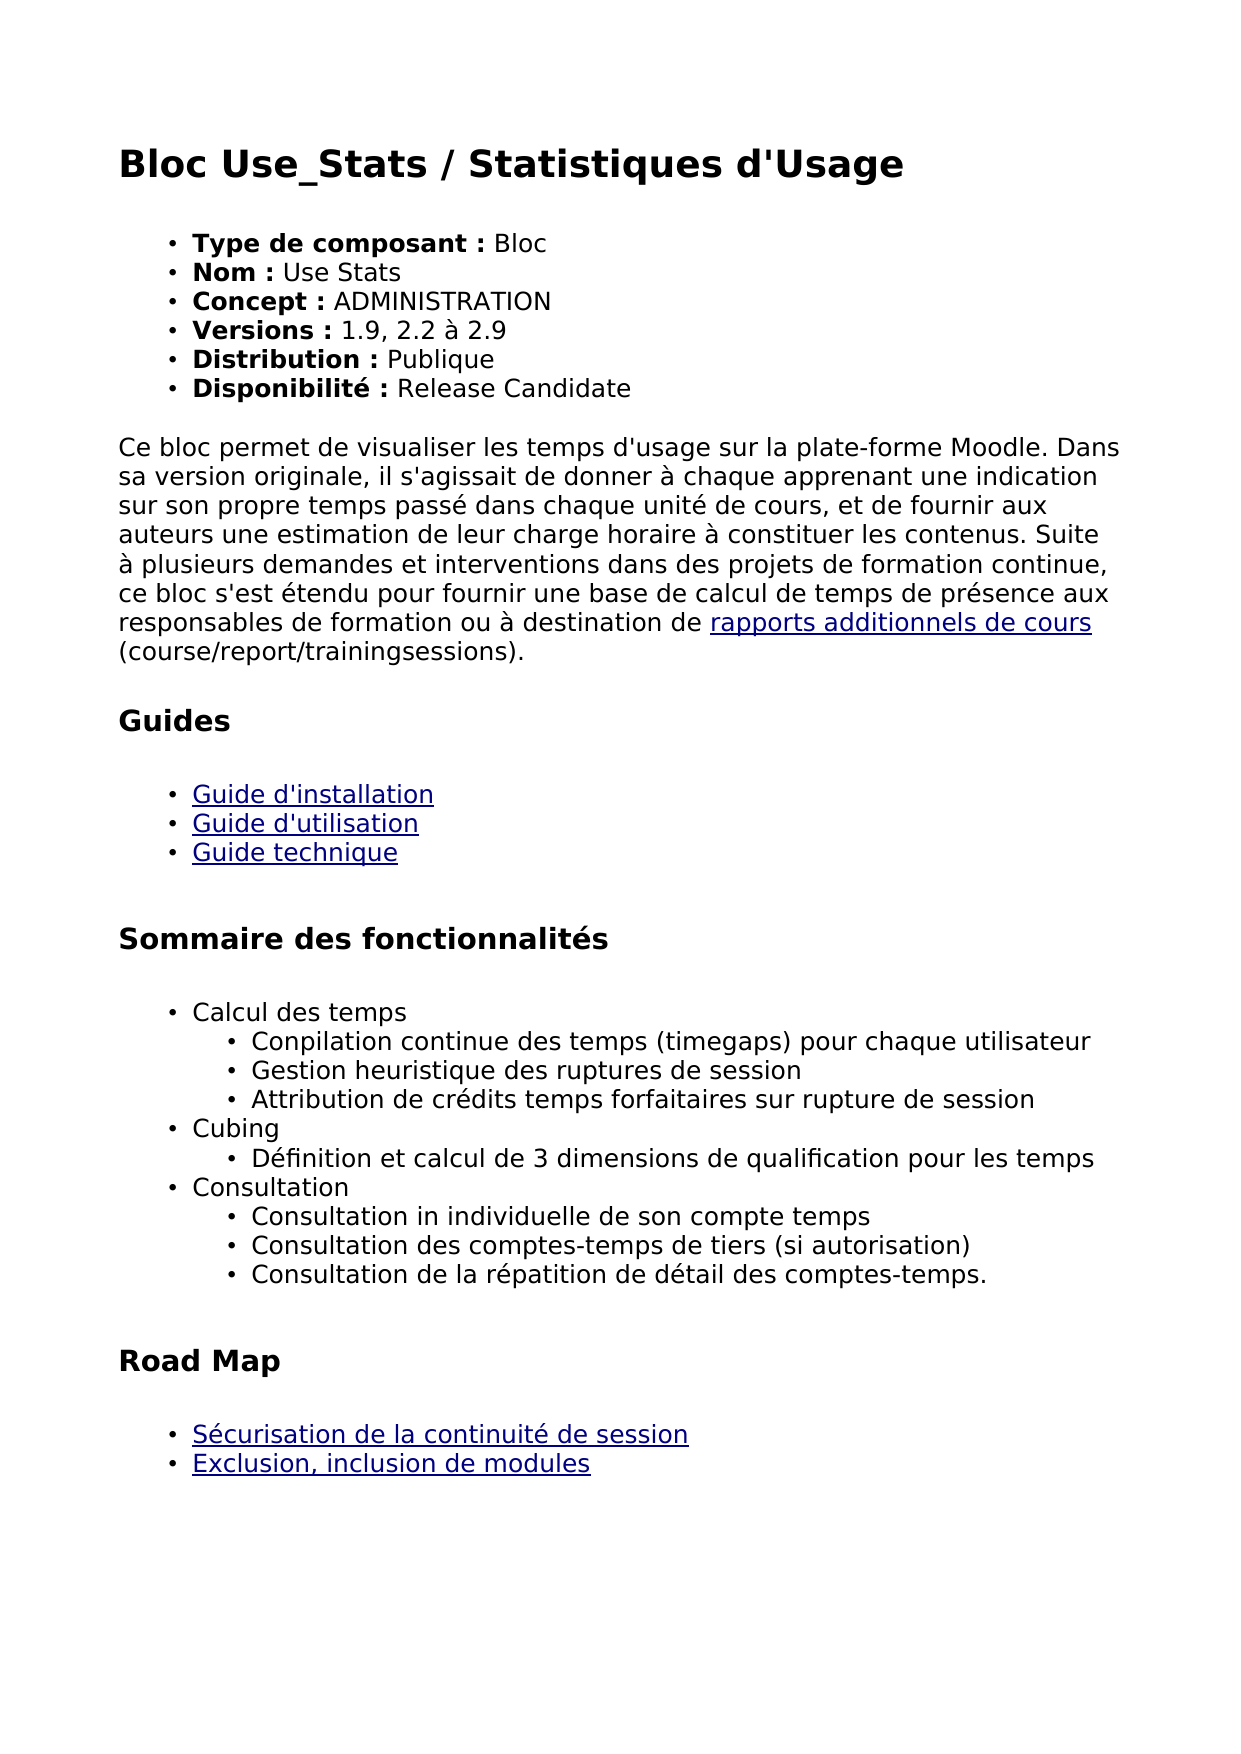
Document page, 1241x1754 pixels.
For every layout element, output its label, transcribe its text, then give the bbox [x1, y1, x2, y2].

list Définition et calcul de 3 dimensions de qualification pour les temps [236, 1144, 1122, 1173]
subtitle Bloc Use_Stats / Statistiques d'Usage [118, 143, 1122, 187]
list Guide technique [177, 838, 1122, 867]
list Cubing [177, 1114, 1122, 1144]
list Consultation des comptes-temps de tiers (si autorisation) [236, 1231, 1122, 1260]
list Exclusion, inclusion de modules [177, 1449, 1122, 1478]
list Consultation de la répatition de détail des comptes-temps. [236, 1260, 1122, 1289]
list Consultation [177, 1173, 1122, 1202]
list Versions : 1.9, 2.2 à 2.9 [177, 316, 1122, 345]
list Guide d'installation [177, 780, 1122, 809]
list Disponibilité : Release Candidate [177, 374, 1122, 404]
list Conpilation continue des temps (timegaps) pour chaque utilisateur [236, 1027, 1122, 1056]
list Gestion heuristique des ruptures de session [236, 1056, 1122, 1085]
subtitle Road Map [118, 1344, 1122, 1378]
list Distribution : Publique [177, 345, 1122, 374]
subtitle Sommaire des fonctionnalités [118, 922, 1122, 956]
list Calcul des temps [177, 998, 1122, 1027]
list Nom : Use Stats [177, 258, 1122, 287]
list Attribution de crédits temps forfaitaires sur rupture de session [236, 1085, 1122, 1114]
list Consultation in individuelle de son compte temps [236, 1202, 1122, 1231]
list Type de composant : Bloc [177, 229, 1122, 258]
text Ce bloc permet de visualiser les temps d'usage sur la plate-forme Moodle. Dans sa version originale, il s'agissait de donner à chaque apprenant une indication sur son propre temps passé dans chaque unité de cours, et de fournir aux auteurs une estimation de leur charge horaire à constituer les contenus. Suite à plusieurs demandes et interventions dans des projets de formation continue, ce bloc s'est étendu pour fournir une base de calcul de temps de présence aux responsables de formation ou à destination de rapports additionnels de cours (course/report/trainingsessions). [118, 433, 1122, 667]
list Guide d'utilisation [177, 809, 1122, 838]
list Sécurisation de la continuité de session [177, 1420, 1122, 1449]
list Concept : ADMINISTRATION [177, 287, 1122, 316]
subtitle Guides [118, 704, 1122, 738]
